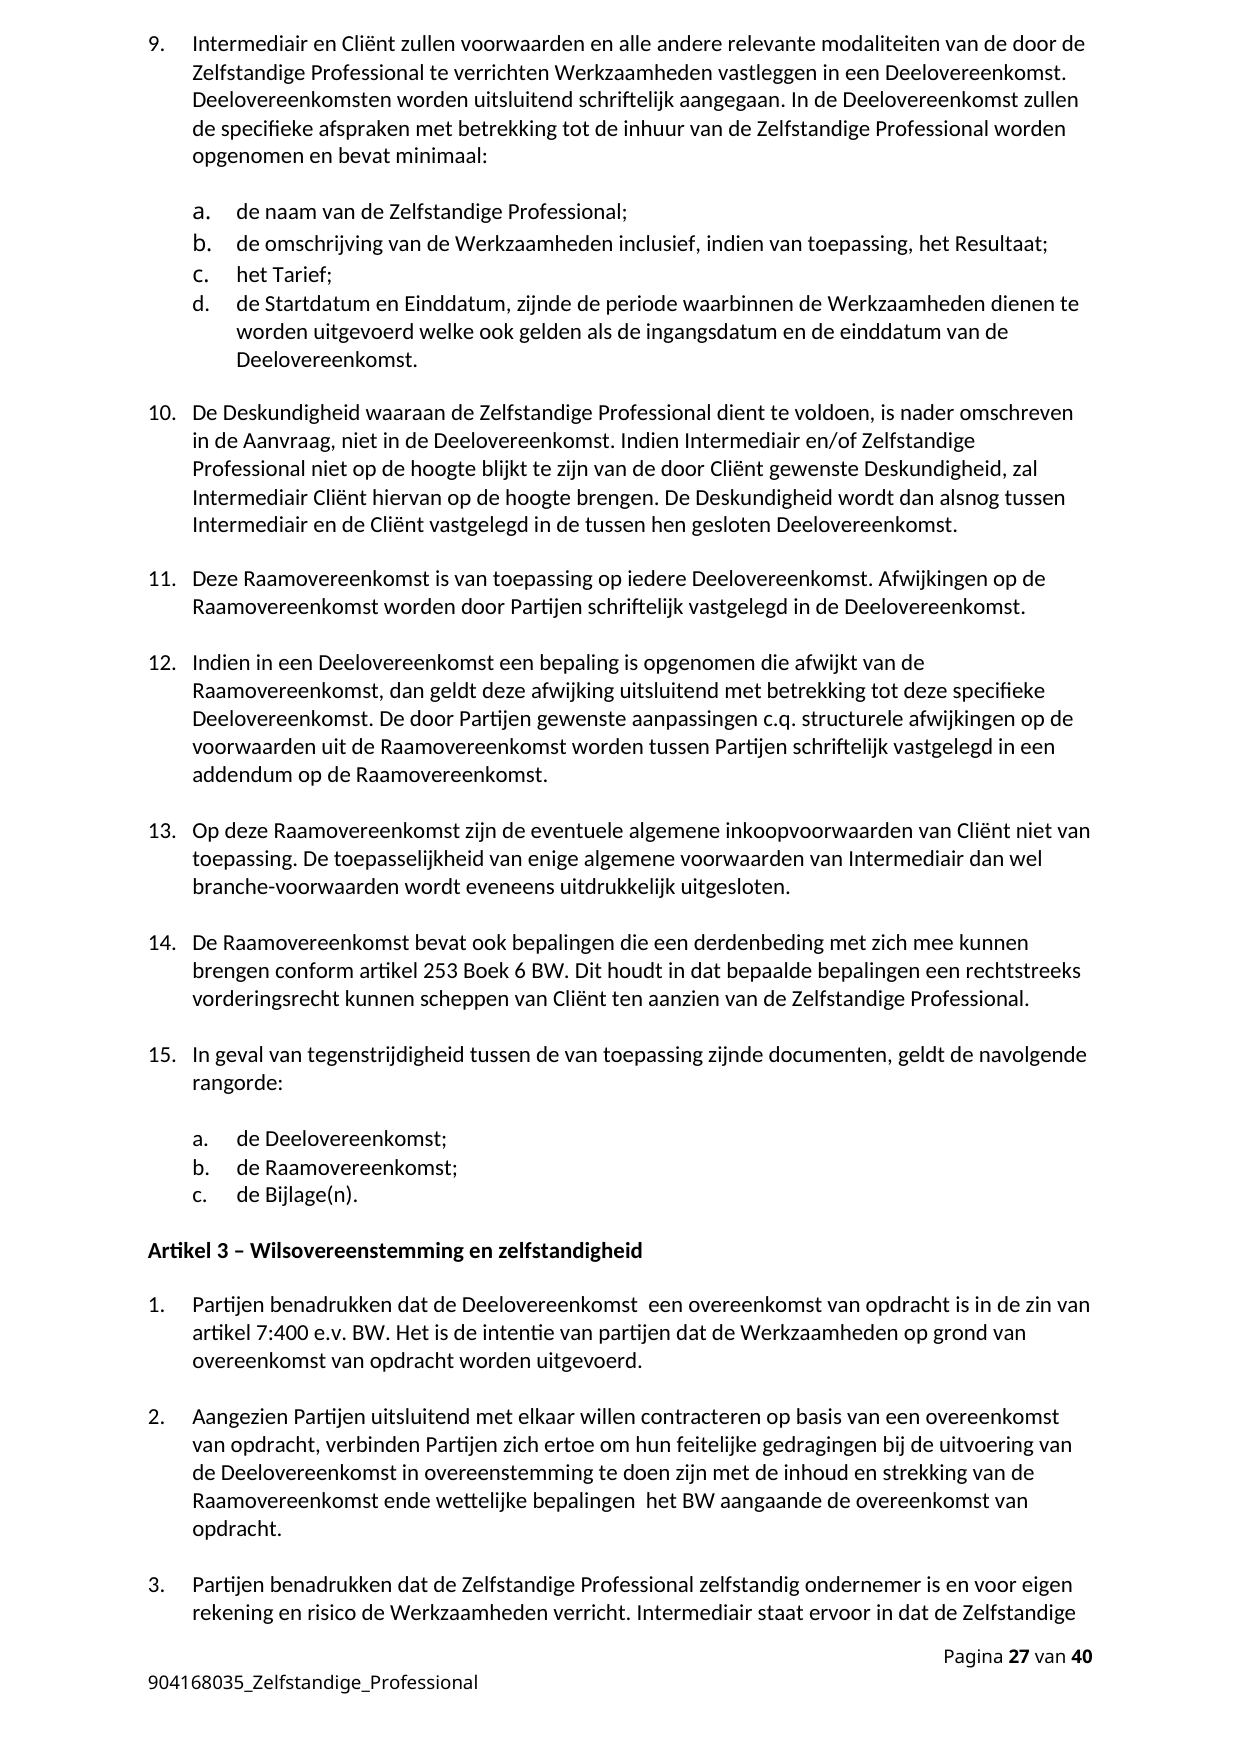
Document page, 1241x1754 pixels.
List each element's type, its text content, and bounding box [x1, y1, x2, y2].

list de Deelovereenkomst; [192, 1124, 1092, 1153]
list Aangezien Partijen uitsluitend met elkaar willen contracteren op basis van een overeenkomst van opdracht, verbinden Partijen zich ertoe om hun feitelijke gedragingen bij de uitvoering van de Deelovereenkomst in overeenstemming te doen zijn met de inhoud en strekking van de Raamovereenkomst ende wettelijke bepalingen het BW aangaande de overeenkomst van opdracht. [148, 1402, 1092, 1570]
list de omschrijving van de Werkzaamheden inclusief, indien van toepassing, het Resultaat; [192, 226, 1092, 258]
list Partijen benadrukken dat de Zelfstandige Professional zelfstandig ondernemer is en voor eigen rekening en risico de Werkzaamheden verricht. Intermediair staat ervoor in dat de Zelfstandige [148, 1570, 1092, 1626]
list het Tarief; [192, 258, 1092, 289]
list de Bijlage(n). [192, 1181, 1092, 1209]
list de Raamovereenkomst; [192, 1153, 1092, 1181]
list de naam van de Zelfstandige Professional; [192, 195, 1092, 226]
list de Startdatum en Einddatum, zijnde de periode waarbinnen de Werkzaamheden dienen te worden uitgevoerd welke ook gelden als de ingangsdatum en de einddatum van de Deelovereenkomst. [192, 289, 1092, 373]
list In geval van tegenstrijdigheid tussen de van toepassing zijnde documenten, geldt de navolgende rangorde: [148, 1041, 1092, 1097]
list Intermediair en Cliënt zullen voorwaarden en alle andere relevante modaliteiten van de door de Zelfstandige Professional te verrichten Werkzaamheden vastleggen in een Deelovereenkomst. Deelovereenkomsten worden uitsluitend schriftelijk aangegaan. In de Deelovereenkomst zullen de specifieke afspraken met betrekking tot de inhuur van de Zelfstandige Professional worden opgenomen en bevat minimaal: [148, 29, 1092, 170]
text Artikel 3 – Wilsovereenstemming en zelfstandigheid [148, 1237, 1092, 1290]
list De Deskundigheid waaraan de Zelfstandige Professional dient te voldoen, is nader omschreven in de Aanvraag, niet in de Deelovereenkomst. Indien Intermediair en/of Zelfstandige Professional niet op de hoogte blijkt te zijn van de door Cliënt gewenste Deskundigheid, zal Intermediair Cliënt hiervan op de hoogte brengen. De Deskundigheid wordt dan alsnog tussen Intermediair en de Cliënt vastgelegd in de tussen hen gesloten Deelovereenkomst. [148, 398, 1092, 539]
list De Raamovereenkomst bevat ook bepalingen die een derdenbeding met zich mee kunnen brengen conform artikel 253 Boek 6 BW. Dit houdt in dat bepaalde bepalingen een rechtstreeks vorderingsrecht kunnen scheppen van Cliënt ten aanzien van de Zelfstandige Professional. [148, 928, 1092, 1041]
list Indien in een Deelovereenkomst een bepaling is opgenomen die afwijkt van de Raamovereenkomst, dan geldt deze afwijking uitsluitend met betrekking tot deze specifieke Deelovereenkomst. De door Partijen gewenste aanpassingen c.q. structurele afwijkingen op de voorwaarden uit de Raamovereenkomst worden tussen Partijen schriftelijk vastgelegd in een addendum op de Raamovereenkomst. [148, 648, 1092, 788]
list Partijen benadrukken dat de Deelovereenkomst een overeenkomst van opdracht is in de zin van artikel 7:400 e.v. BW. Het is de intentie van partijen dat de Werkzaamheden op grond van overeenkomst van opdracht worden uitgevoerd. [148, 1290, 1092, 1374]
list Deze Raamovereenkomst is van toepassing op iedere Deelovereenkomst. Afwijkingen op de Raamovereenkomst worden door Partijen schriftelijk vastgelegd in de Deelovereenkomst. [148, 564, 1092, 620]
list Op deze Raamovereenkomst zijn de eventuele algemene inkoopvoorwaarden van Cliënt niet van toepassing. De toepasselijkheid van enige algemene voorwaarden van Intermediair dan wel branche-voorwaarden wordt eveneens uitdrukkelijk uitgesloten. [148, 816, 1092, 928]
